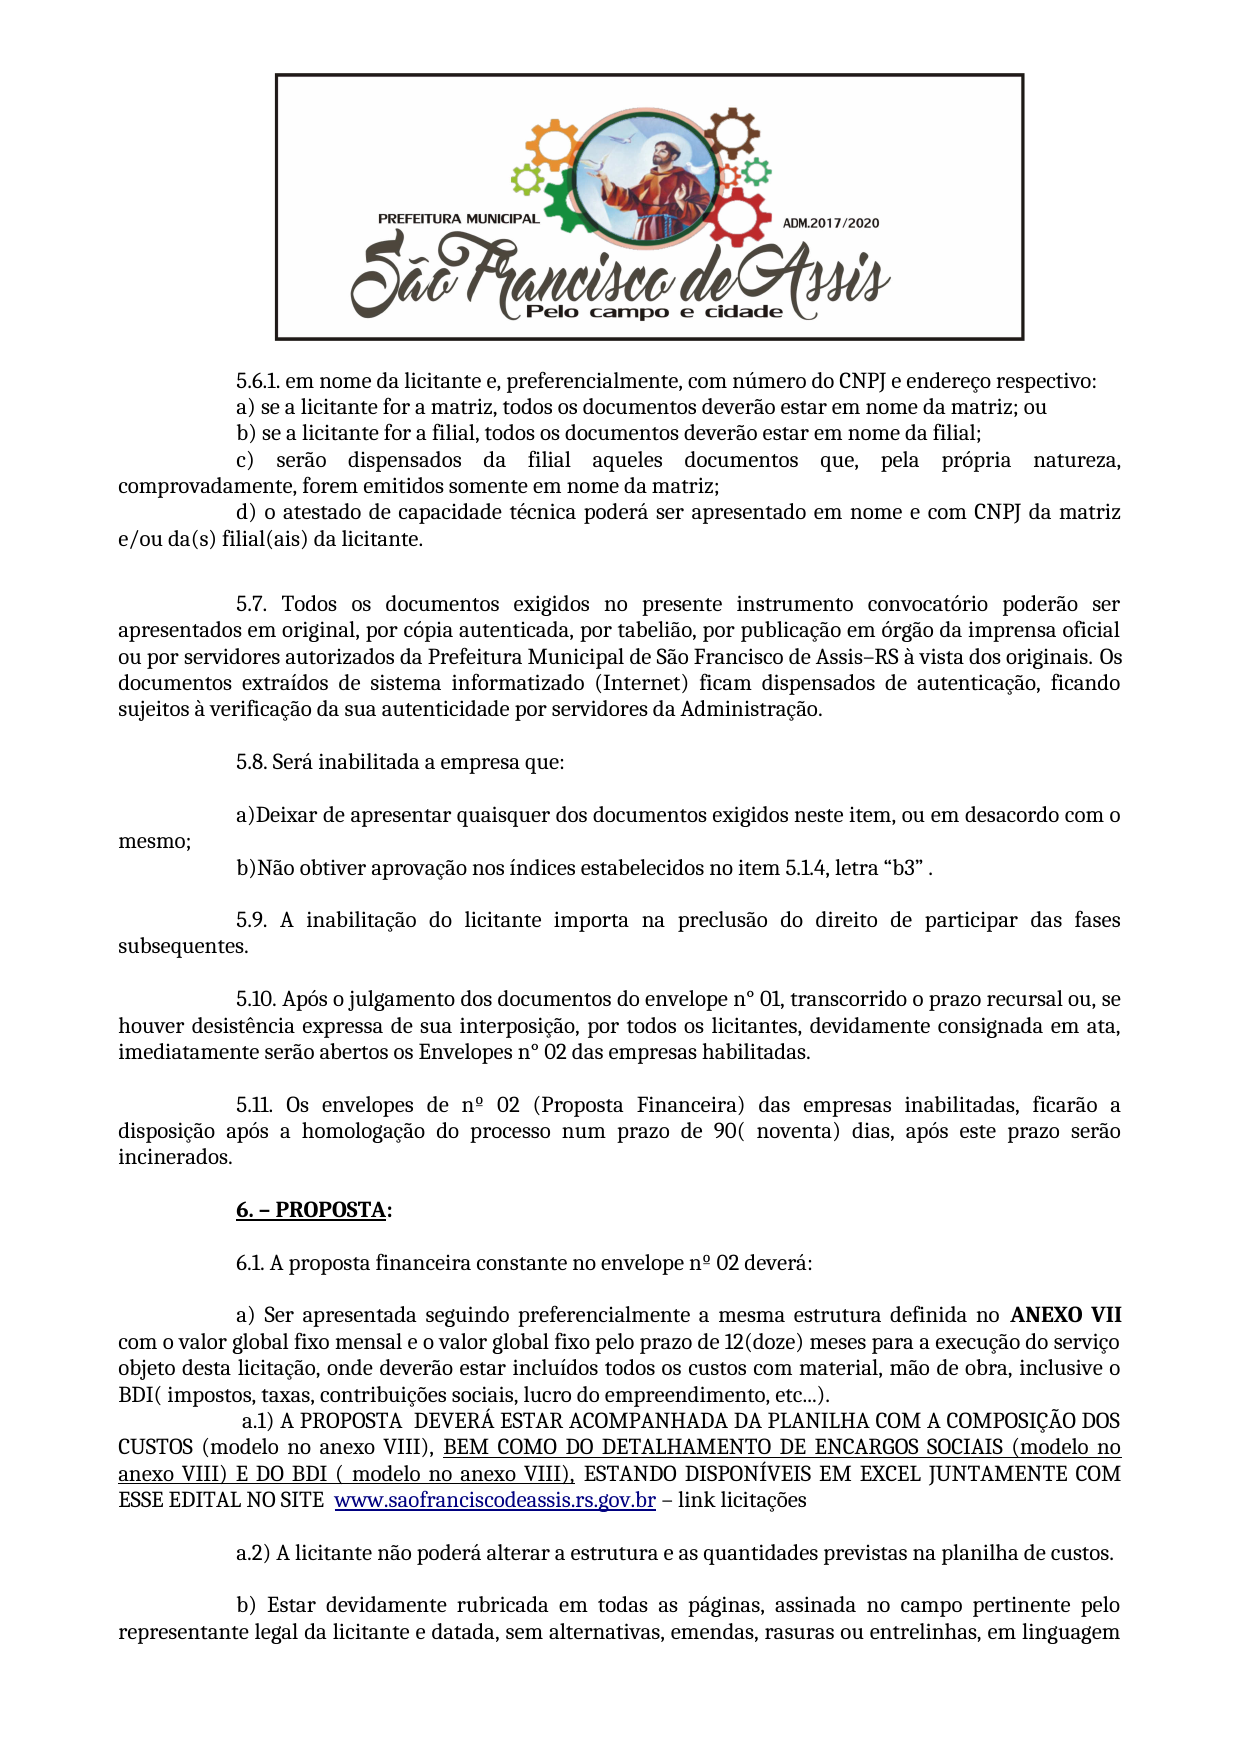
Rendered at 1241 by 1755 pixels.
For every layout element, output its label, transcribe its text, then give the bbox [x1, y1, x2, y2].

text 5.9. A inabilitação do licitante importa na preclusão do direito de participar das fases subsequentes. [118, 907, 1122, 960]
text a.2) A licitante não poderá alterar a estrutura e as quantidades previstas na planilha de custos. [118, 1539, 1122, 1566]
text b)Não obtiver aprovação nos índices estabelecidos no item 5.1.4, letra “b3” . [118, 854, 1122, 881]
text 6.1. A proposta financeira constante no envelope nº 02 deverá: [118, 1249, 1122, 1276]
text 6. – PROPOSTA: [118, 1197, 1122, 1223]
text a)Deixar de apresentar quaisquer dos documentos exigidos neste item, ou em desacordo com o mesmo; [118, 802, 1122, 854]
text b) se a licitante for a filial, todos os documentos deverão estar em nome da filial; [118, 420, 1122, 446]
text a) Ser apresentada seguindo preferencialmente a mesma estrutura definida no ANEXO VII com o valor global fixo mensal e o valor global fixo pelo prazo de 12(doze) meses para a execução do serviço objeto desta licitação, onde deverão estar incluídos todos os custos com material, mão de obra, inclusive o BDI( impostos, taxas, contribuições sociais, lucro do empreendimento, etc...). [118, 1302, 1122, 1408]
text c) serão dispensados da filial aqueles documentos que, pela própria natureza, comprovadamente, forem emitidos somente em nome da matriz; [118, 446, 1122, 499]
text a.1) A PROPOSTA DEVERÁ ESTAR ACOMPANHADA DA PLANILHA COM A COMPOSIÇÃO DOS CUSTOS (modelo no anexo VIII), BEM COMO DO DETALHAMENTO DE ENCARGOS SOCIAIS (modelo no anexo VIII) E DO BDI ( modelo no anexo VIII), ESTANDO DISPONÍVEIS EM EXCEL JUNTAMENTE COM ESSE EDITAL NO SITE www.saofranciscodeassis.rs.gov.br – link licitações [118, 1408, 1122, 1513]
text b) Estar devidamente rubricada em todas as páginas, assinada no campo pertinente pelo representante legal da licitante e datada, sem alternativas, emendas, rasuras ou entrelinhas, em linguagem [118, 1592, 1122, 1645]
text 5.11. Os envelopes de nº 02 (Proposta Financeira) das empresas inabilitadas, ficarão a disposição após a homologação do processo num prazo de 90( noventa) dias, após este prazo serão incinerados. [118, 1091, 1122, 1171]
text a) se a licitante for a matriz, todos os documentos deverão estar em nome da matriz; ou [118, 394, 1122, 420]
text 5.6.1. em nome da licitante e, preferencialmente, com número do CNPJ e endereço respectivo: [118, 367, 1122, 394]
text d) o atestado de capacidade técnica poderá ser apresentado em nome e com CNPJ da matriz e/ou da(s) filial(ais) da licitante. [118, 499, 1122, 552]
text 5.7. Todos os documentos exigidos no presente instrumento convocatório poderão ser apresentados em original, por cópia autenticada, por tabelião, por publicação em órgão da imprensa oficial ou por servidores autorizados da Prefeitura Municipal de São Francisco de Assis–RS à vista dos originais. Os documentos extraídos de sistema informatizado (Internet) ficam dispensados de autenticação, ficando sujeitos à verificação da sua autenticidade por servidores da Administração. [118, 591, 1122, 722]
text 5.8. Será inabilitada a empresa que: [118, 749, 1122, 775]
text 5.10. Após o julgamento dos documentos do envelope n° 01, transcorrido o prazo recursal ou, se houver desistência expressa de sua interposição, por todos os licitantes, devidamente consignada em ata, imediatamente serão abertos os Envelopes n° 02 das empresas habilitadas. [118, 986, 1122, 1065]
